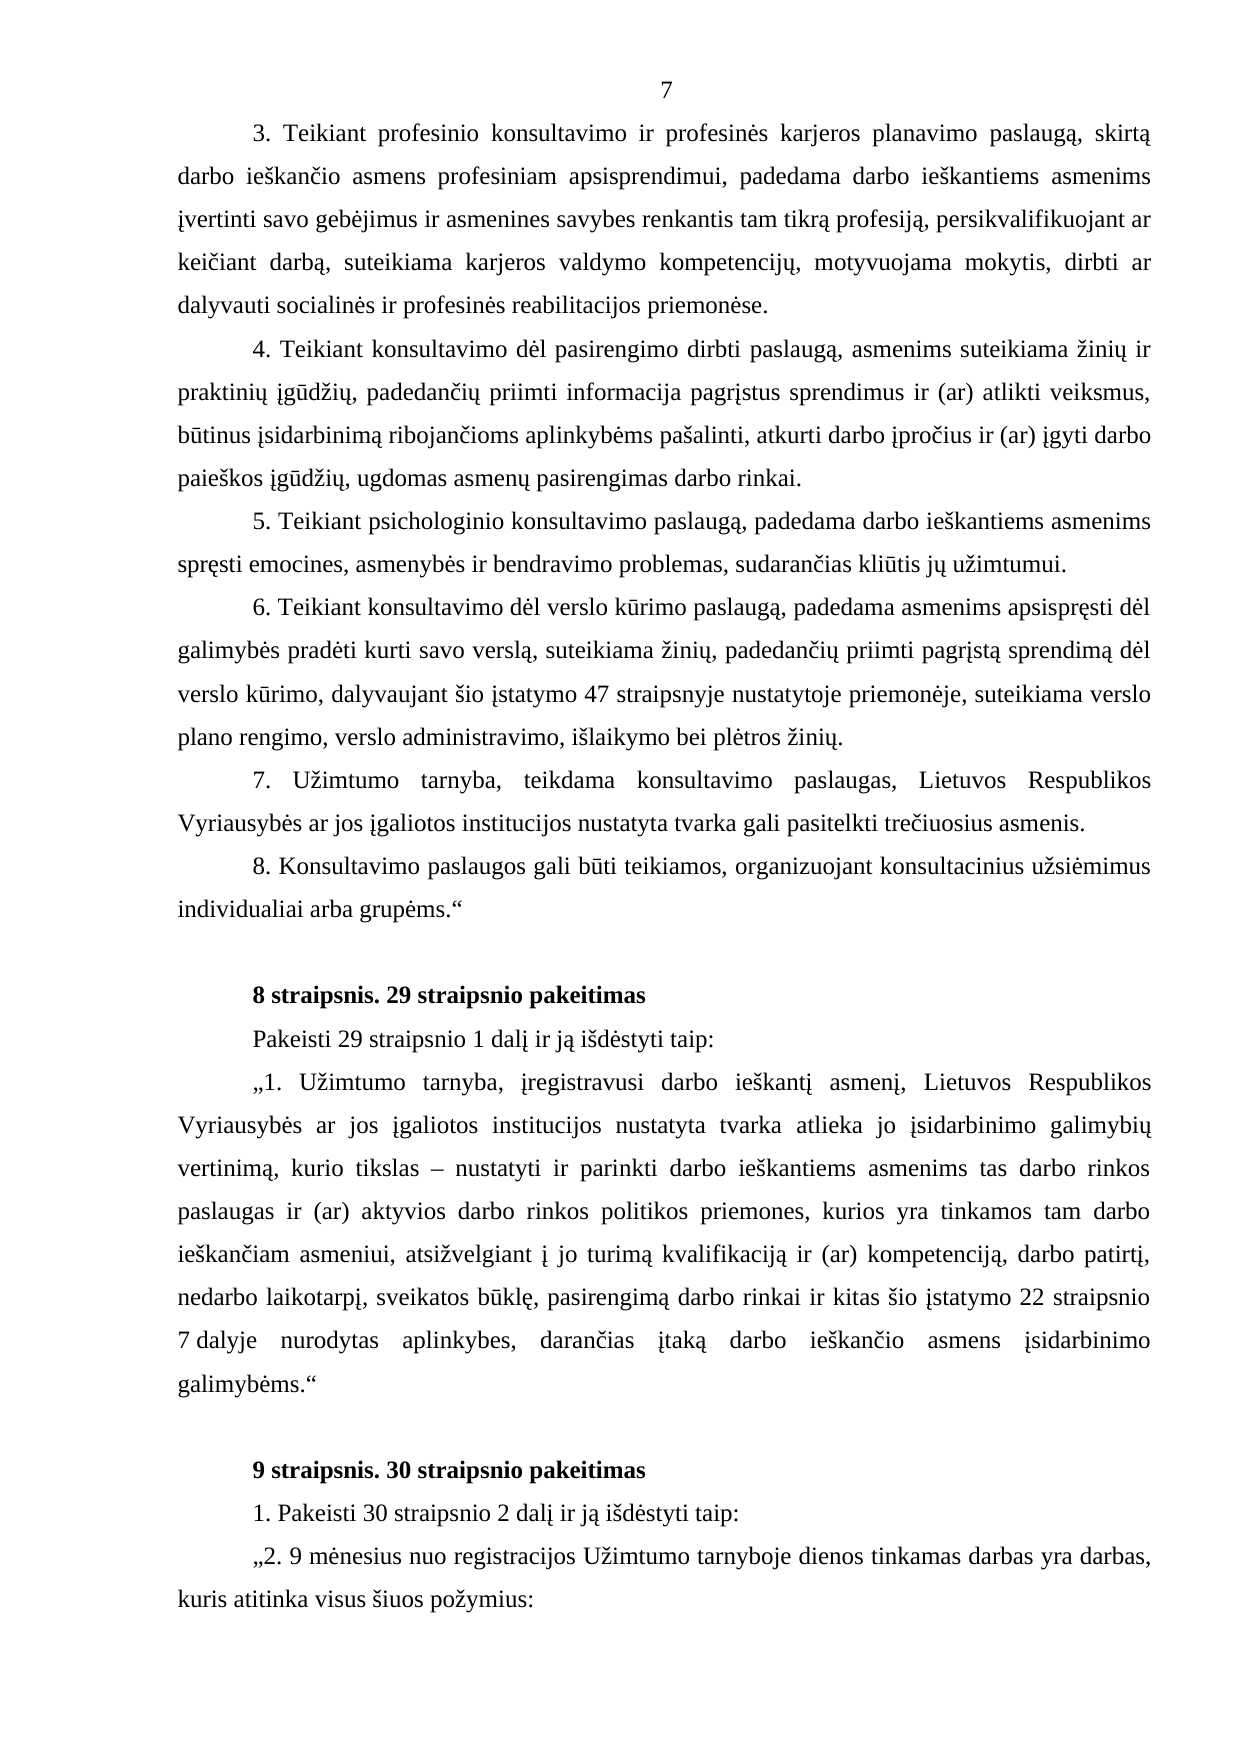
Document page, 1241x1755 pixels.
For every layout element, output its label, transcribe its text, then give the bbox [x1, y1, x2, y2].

text 6. Teikiant konsultavimo dėl verslo kūrimo paslaugą, padedama asmenims apsispręsti dėl galimybės pradėti kurti savo verslą, suteikiama žinių, padedančių priimti pagrįstą sprendimą dėl verslo kūrimo, dalyvaujant šio įstatymo 47 straipsnyje nustatytoje priemonėje, suteikiama verslo plano rengimo, verslo administravimo, išlaikymo bei plėtros žinių. [177, 592, 1152, 751]
text 3. Teikiant profesinio konsultavimo ir profesinės karjeros planavimo paslaugą, skirtą darbo ieškančio asmens profesiniam apsisprendimui, padedama darbo ieškantiems asmenims įvertinti savo gebėjimus ir asmenines savybes renkantis tam tikrą profesiją, persikvalifikuojant ar keičiant darbą, suteikiama karjeros valdymo kompetencijų, motyvuojama mokytis, dirbti ar dalyvauti socialinės ir profesinės reabilitacijos priemonėse. [177, 118, 1152, 319]
text 5. Teikiant psichologinio konsultavimo paslaugą, padedama darbo ieškantiems asmenims spręsti emocines, asmenybės ir bendravimo problemas, sudarančias kliūtis jų užimtumui. [177, 506, 1152, 578]
text 8. Konsultavimo paslaugos gali būti teikiamos, organizuojant konsultacinius užsiėmimus individualiai arba grupėms.“ [177, 851, 1152, 923]
text 4. Teikiant konsultavimo dėl pasirengimo dirbti paslaugą, asmenims suteikiama žinių ir praktinių įgūdžių, padedančių priimti informacija pagrįstus sprendimus ir (ar) atlikti veiksmus, būtinus įsidarbinimą ribojančioms aplinkybėms pašalinti, atkurti darbo įpročius ir (ar) įgyti darbo paieškos įgūdžių, ugdomas asmenų pasirengimas darbo rinkai. [177, 334, 1152, 492]
text 8 straipsnis. 29 straipsnio pakeitimas [177, 981, 1152, 1009]
text 1. Pakeisti 30 straipsnio 2 dalį ir ją išdėstyti taip: [177, 1498, 1152, 1527]
text „1. Užimtumo tarnyba, įregistravusi darbo ieškantį asmenį, Lietuvos Respublikos Vyriausybės ar jos įgaliotos institucijos nustatyta tvarka atlieka jo įsidarbinimo galimybių vertinimą, kurio tikslas – nustatyti ir parinkti darbo ieškantiems asmenims tas darbo rinkos paslaugas ir (ar) aktyvios darbo rinkos politikos priemones, kurios yra tinkamos tam darbo ieškančiam asmeniui, atsižvelgiant į jo turimą kvalifikaciją ir (ar) kompetenciją, darbo patirtį, nedarbo laikotarpį, sveikatos būklę, pasirengimą darbo rinkai ir kitas šio įstatymo 22 straipsnio 7 dalyje nurodytas aplinkybes, darančias įtaką darbo ieškančio asmens įsidarbinimo galimybėms.“ [177, 1067, 1152, 1397]
text 9 straipsnis. 30 straipsnio pakeitimas [177, 1455, 1152, 1484]
text Pakeisti 29 straipsnio 1 dalį ir ją išdėstyti taip: [177, 1024, 1152, 1052]
text „2. 9 mėnesius nuo registracijos Užimtumo tarnyboje dienos tinkamas darbas yra darbas, kuris atitinka visus šiuos požymius: [177, 1541, 1152, 1613]
text 7. Užimtumo tarnyba, teikdama konsultavimo paslaugas, Lietuvos Respublikos Vyriausybės ar jos įgaliotos institucijos nustatyta tvarka gali pasitelkti trečiuosius asmenis. [177, 765, 1152, 837]
